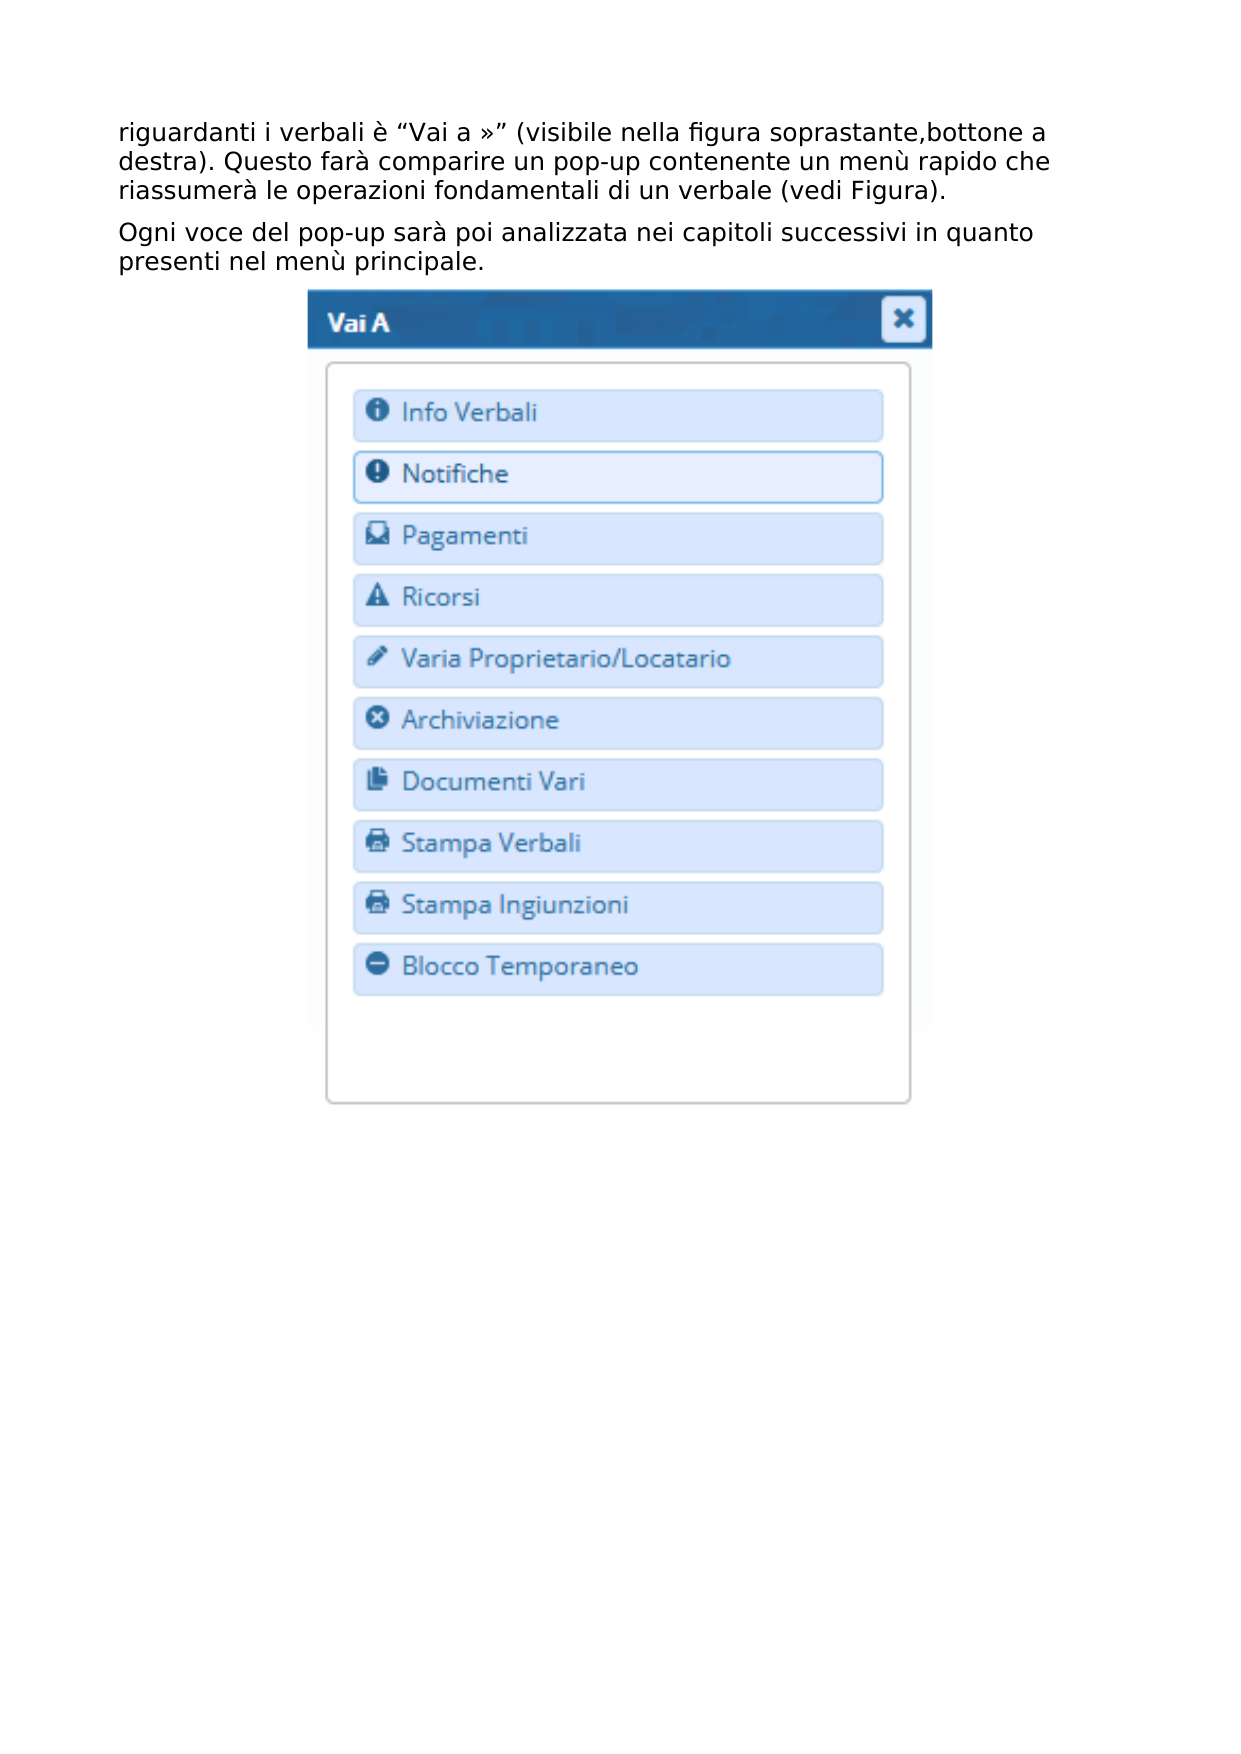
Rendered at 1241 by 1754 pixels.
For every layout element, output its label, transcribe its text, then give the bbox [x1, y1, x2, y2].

text Ogni voce del pop-up sarà poi analizzata nei capitoli successivi in quanto presenti nel menù principale. [118, 218, 1122, 276]
picture [307, 288, 933, 1109]
text riguardanti i verbali è “Vai a »” (visibile nella figura soprastante,bottone a destra). Questo farà comparire un pop-up contenente un menù rapido che riassumerà le operazioni fondamentali di un verbale (vedi Figura). [118, 118, 1122, 206]
